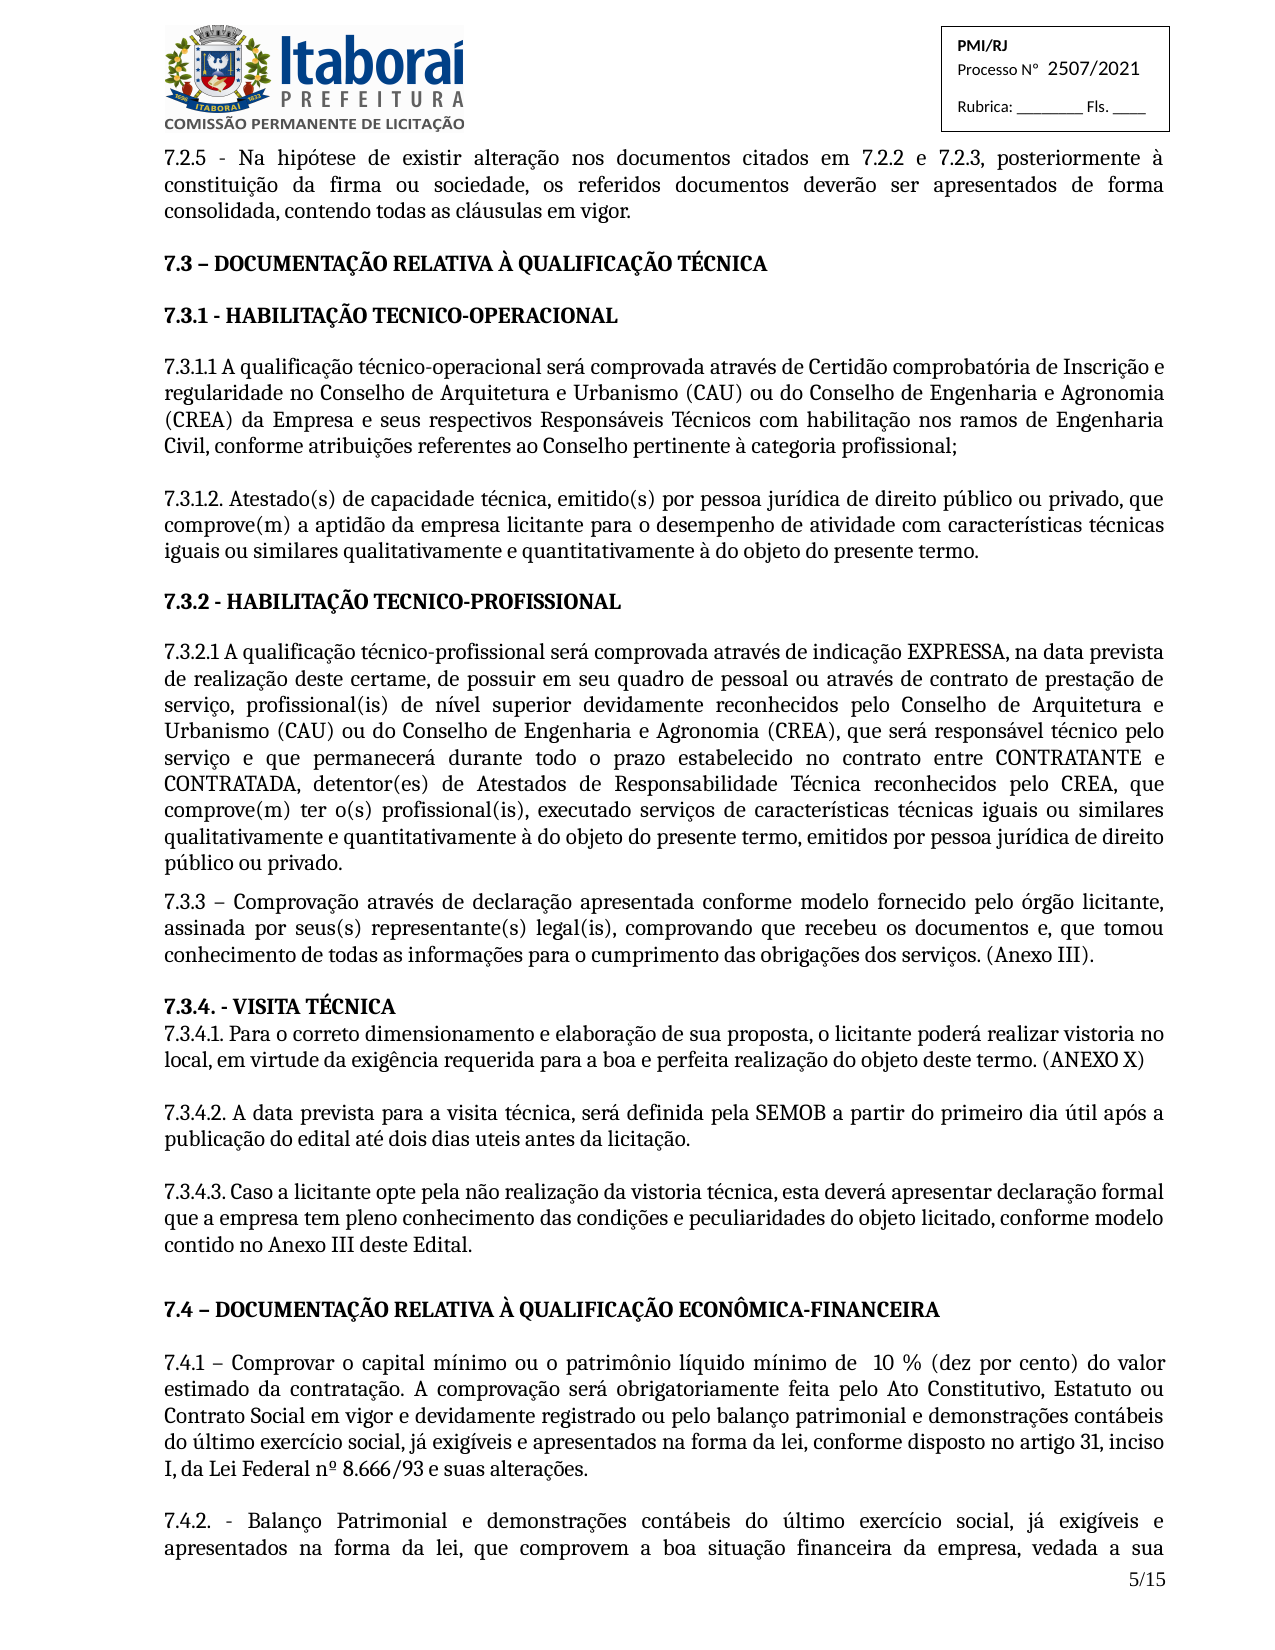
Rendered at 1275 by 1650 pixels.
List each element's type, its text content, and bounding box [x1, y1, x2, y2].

text 7.4.2. - Balanço Patrimonial e demonstrações contábeis do último exercício social, já exigíveis e apresentados na forma da lei, que comprovem a boa situação financeira da empresa, vedada a sua [164, 1508, 1166, 1561]
text 7.3.4.1. Para o correto dimensionamento e elaboração de sua proposta, o licitante poderá realizar vistoria no local, em virtude da exigência requerida para a boa e perfeita realização do objeto deste termo. (ANEXO X) [164, 1021, 1166, 1073]
text 7.3.4.2. A data prevista para a visita técnica, será definida pela SEMOB a partir do primeiro dia útil após a publicação do edital até dois dias uteis antes da licitação. [164, 1099, 1166, 1152]
text 7.2.5 - Na hipótese de existir alteração nos documentos citados em 7.2.2 e 7.2.3, posteriormente à constituição da firma ou sociedade, os referidos documentos deverão ser apresentados de forma consolidada, contendo todas as cláusulas em vigor. [164, 145, 1166, 224]
text 7.3.2 - HABILITAÇÃO TECNICO-PROFISSIONAL [164, 589, 1166, 615]
text 7.3.1.2. Atestado(s) de capacidade técnica, emitido(s) por pessoa jurídica de direito público ou privado, que comprove(m) a aptidão da empresa licitante para o desempenho de atividade com características técnicas iguais ou similares qualitativamente e quantitativamente à do objeto do presente termo. [164, 486, 1166, 564]
picture [165, 25, 465, 133]
text 7.3.1.1 A qualificação técnico-operacional será comprovada através de Certidão comprobatória de Inscrição e regularidade no Conselho de Arquitetura e Urbanismo (CAU) ou do Conselho de Engenharia e Agronomia (CREA) da Empresa e seus respectivos Responsáveis Técnicos com habilitação nos ramos de Engenharia Civil, conforme atribuições referentes ao Conselho pertinente à categoria profissional; [164, 354, 1166, 459]
text 7.3.4. - VISITA TÉCNICA [164, 994, 1166, 1021]
text 7.4.1 – Comprovar o capital mínimo ou o patrimônio líquido mínimo de 10 % (dez por cento) do valor estimado da contratação. A comprovação será obrigatoriamente feita pelo Ato Constitutivo, Estatuto ou Contrato Social em vigor e devidamente registrado ou pelo balanço patrimonial e demonstrações contábeis do último exercício social, já exigíveis e apresentados na forma da lei, conforme disposto no artigo 31, inciso I, da Lei Federal nº 8.666/93 e suas alterações. [164, 1350, 1166, 1482]
text 7.3.2.1 A qualificação técnico-profissional será comprovada através de indicação EXPRESSA, na data prevista de realização deste certame, de possuir em seu quadro de pessoal ou através de contrato de prestação de serviço, profissional(is) de nível superior devidamente reconhecidos pelo Conselho de Arquitetura e Urbanismo (CAU) ou do Conselho de Engenharia e Agronomia (CREA), que será responsável técnico pelo serviço e que permanecerá durante todo o prazo estabelecido no contrato entre CONTRATANTE e CONTRATADA, detentor(es) de Atestados de Responsabilidade Técnica reconhecidos pelo CREA, que comprove(m) ter o(s) profissional(is), executado serviços de características técnicas iguais ou similares qualitativamente e quantitativamente à do objeto do presente termo, emitidos por pessoa jurídica de direito público ou privado. [164, 639, 1166, 876]
text 7.3.1 - HABILITAÇÃO TECNICO-OPERACIONAL [164, 303, 1166, 330]
text 7.3.3 – Comprovação através de declaração apresentada conforme modelo fornecido pelo órgão licitante, assinada por seus(s) representante(s) legal(is), comprovando que recebeu os documentos e, que tomou conhecimento de todas as informações para o cumprimento das obrigações dos serviços. (Anexo III). [164, 889, 1166, 968]
text 7.3.4.3. Caso a licitante opte pela não realização da vistoria técnica, esta deverá apresentar declaração formal que a empresa tem pleno conhecimento das condições e peculiaridades do objeto licitado, conforme modelo contido no Anexo III deste Edital. [164, 1179, 1166, 1258]
text 7.3 – DOCUMENTAÇÃO RELATIVA À QUALIFICAÇÃO TÉCNICA [164, 251, 1166, 277]
text 7.4 – DOCUMENTAÇÃO RELATIVA À QUALIFICAÇÃO ECONÔMICA-FINANCEIRA [164, 1297, 1166, 1323]
